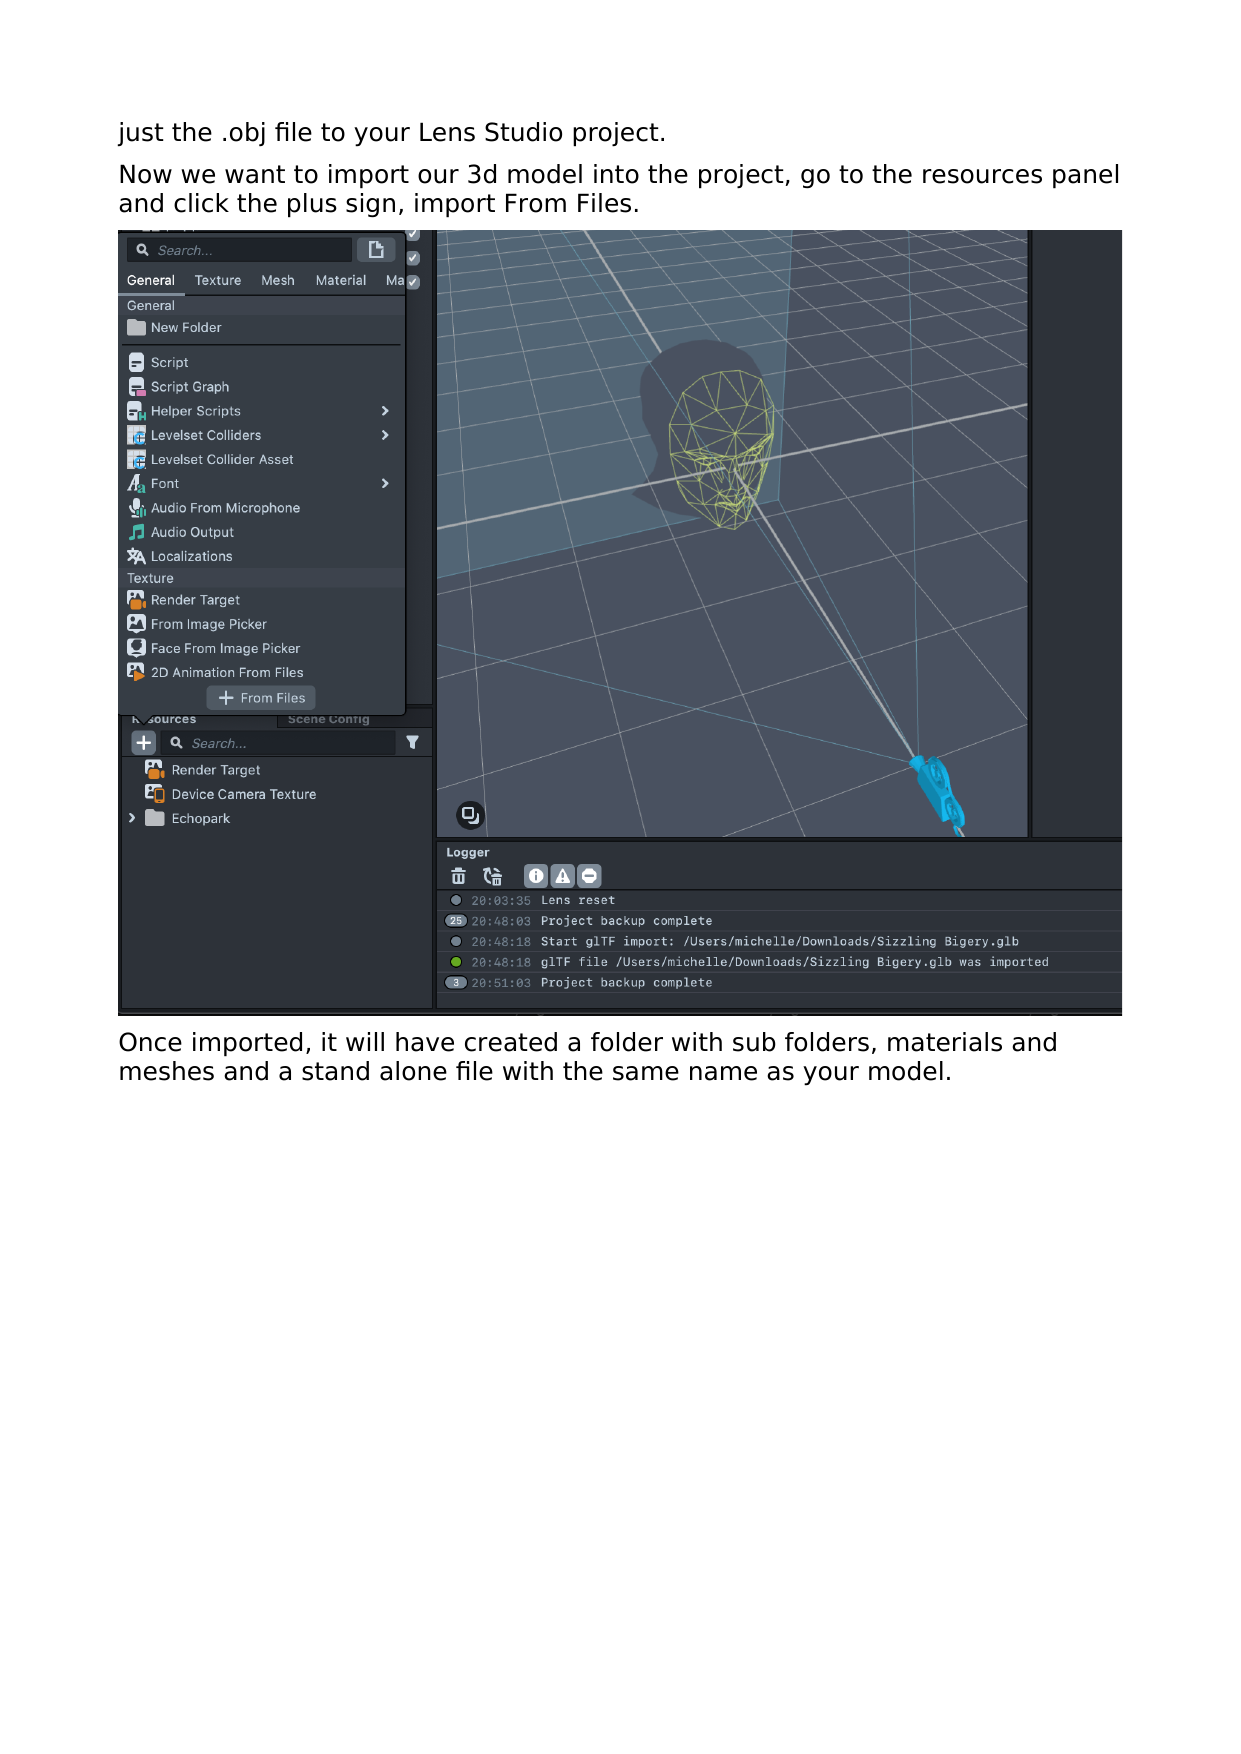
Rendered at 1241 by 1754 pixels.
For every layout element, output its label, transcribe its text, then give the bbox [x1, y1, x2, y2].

text Once imported, it will have created a folder with sub folders, materials and meshes and a stand alone file with the same name as your model. [118, 1028, 1122, 1086]
picture [118, 230, 1123, 1016]
text Now we want to import our 3d model into the project, go to the resources panel and click the plus sign, import From Files. [118, 160, 1122, 218]
text just the .obj file to your Lens Studio project. [118, 118, 1122, 147]
